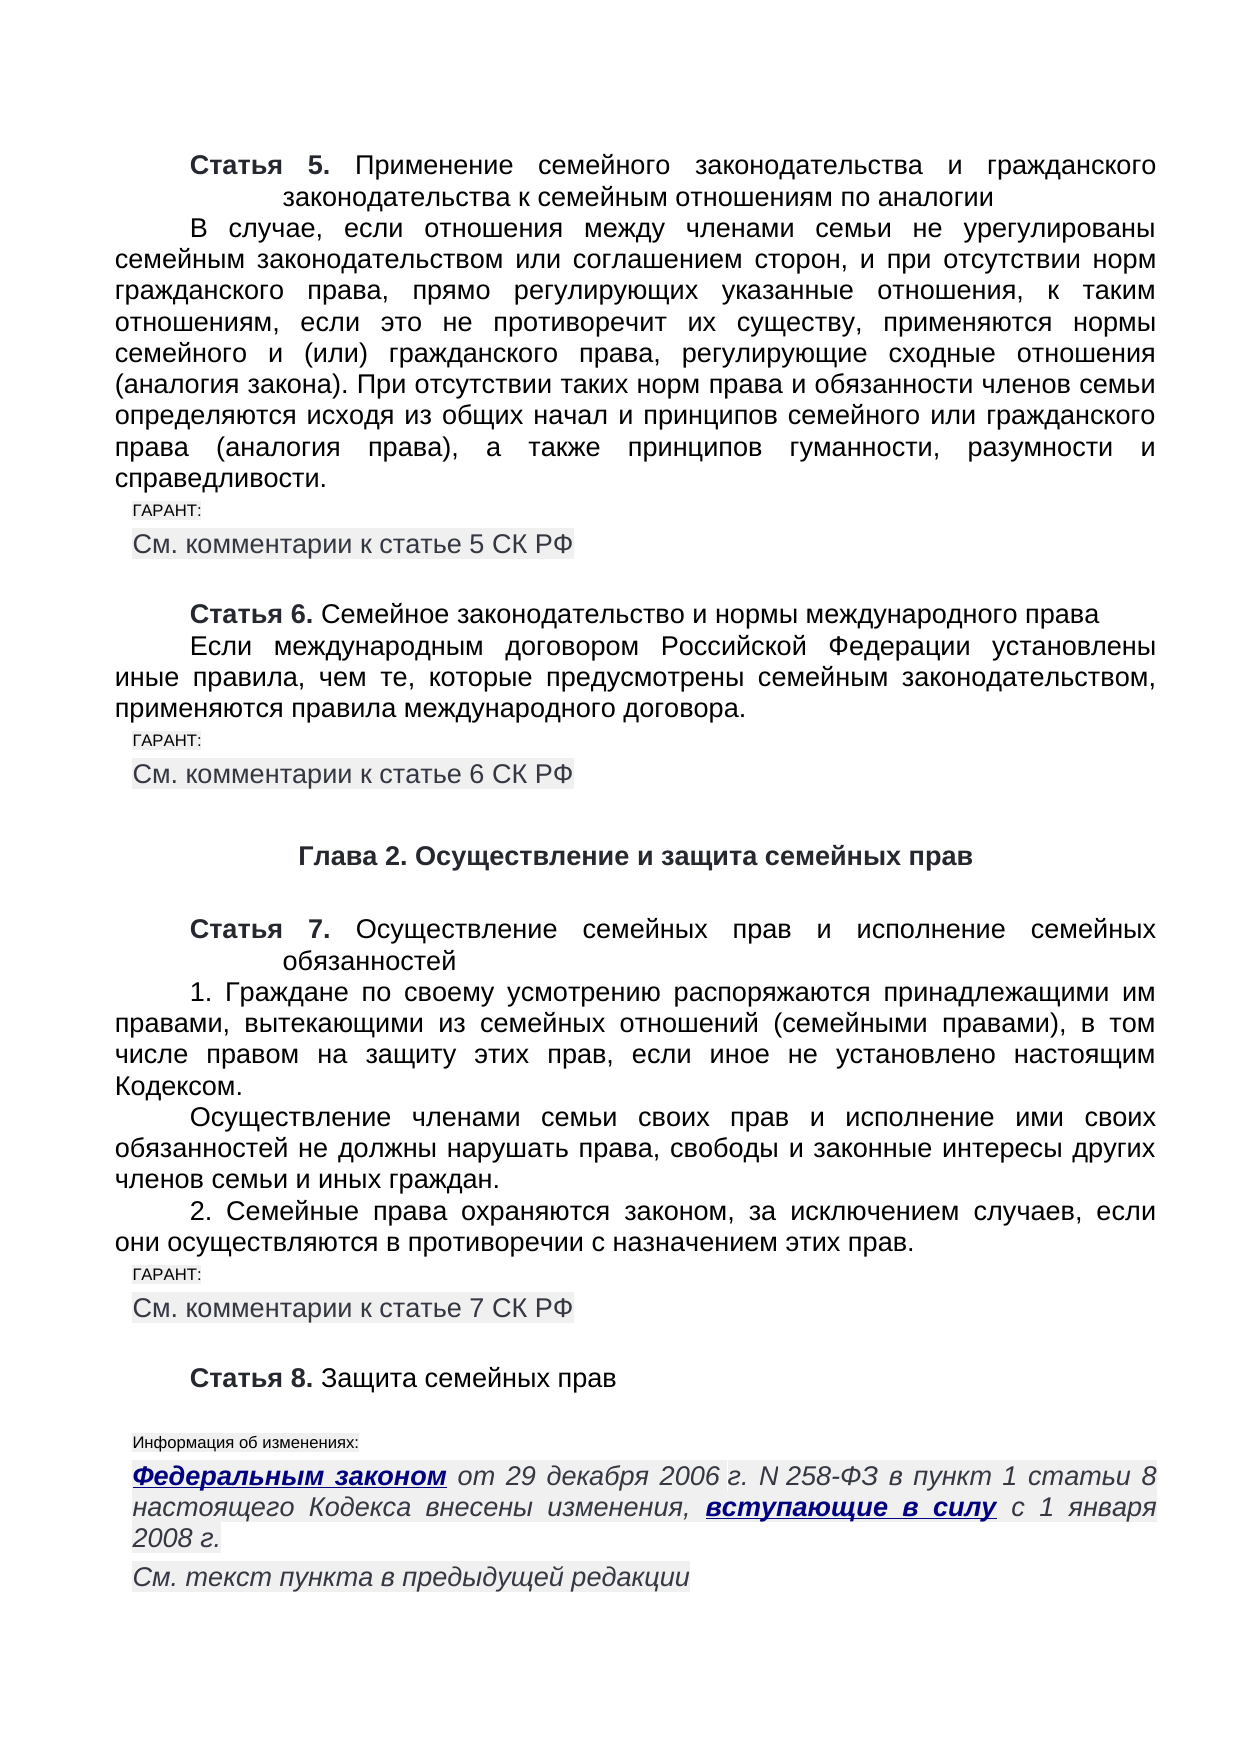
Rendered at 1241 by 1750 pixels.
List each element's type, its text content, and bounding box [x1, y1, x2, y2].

text См. комментарии к статье 7 СК РФ [574, 1292, 1157, 1323]
text 2. Семейные права охраняются законом, за исключением случаев, если они осуществляются в противоречии с назначением этих прав. [114, 1194, 1157, 1257]
text 1. Граждане по своему усмотрению распоряжаются принадлежащими им правами, вытекающими из семейных отношений (семейными правами), в том числе правом на защиту этих прав, если иное не установлено настоящим Кодексом. [114, 976, 1157, 1101]
text См. комментарии к статье 5 СК РФ [574, 528, 1157, 559]
text Осуществление членами семьи своих прав и исполнение ими своих обязанностей не должны нарушать права, свободы и законные интересы других членов семьи и иных граждан. [114, 1101, 1157, 1194]
text См. текст пункта в предыдущей редакции [690, 1561, 1157, 1592]
text Статья 6. Семейное законодательство и нормы международного права [189, 598, 1157, 629]
text Если международным договором Российской Федерации установлены иные правила, чем те, которые предусмотрены семейным законодательством, применяются правила международного договора. [114, 629, 1157, 723]
text Статья 7. Осуществление семейных прав и исполнение семейных обязанностей [189, 913, 1157, 976]
text Федеральным законом от 29 декабря 2006 г. N 258-ФЗ в пункт 1 статьи 8 настоящего Кодекса внесены изменения, вступающие в силу с 1 января 2008 г. [221, 1522, 1157, 1553]
subtitle Глава 2. Осуществление и защита семейных прав [114, 839, 1157, 871]
text В случае, если отношения между членами семьи не урегулированы семейным законодательством или соглашением сторон, и при отсутствии норм гражданского права, прямо регулирующих указанные отношения, к таким отношениям, если это не противоречит их существу, применяются нормы семейного и (или) гражданского права, регулирующие сходные отношения (аналогия закона). При отсутствии таких норм права и обязанности членов семьи определяются исходя из общих начал и принципов семейного или гражданского права (аналогия права), а также принципов гуманности, разумности и справедливости. [114, 212, 1157, 493]
text См. комментарии к статье 6 СК РФ [574, 758, 1157, 789]
text ГАРАНТ: [201, 1265, 1157, 1284]
text ГАРАНТ: [201, 731, 1157, 750]
text Статья 5. Применение семейного законодательства и гражданского законодательства к семейным отношениям по аналогии [189, 149, 1157, 212]
text Информация об изменениях: [132, 1432, 1157, 1452]
text Статья 8. Защита семейных прав [189, 1362, 1157, 1393]
text ГАРАНТ: [201, 501, 1157, 520]
